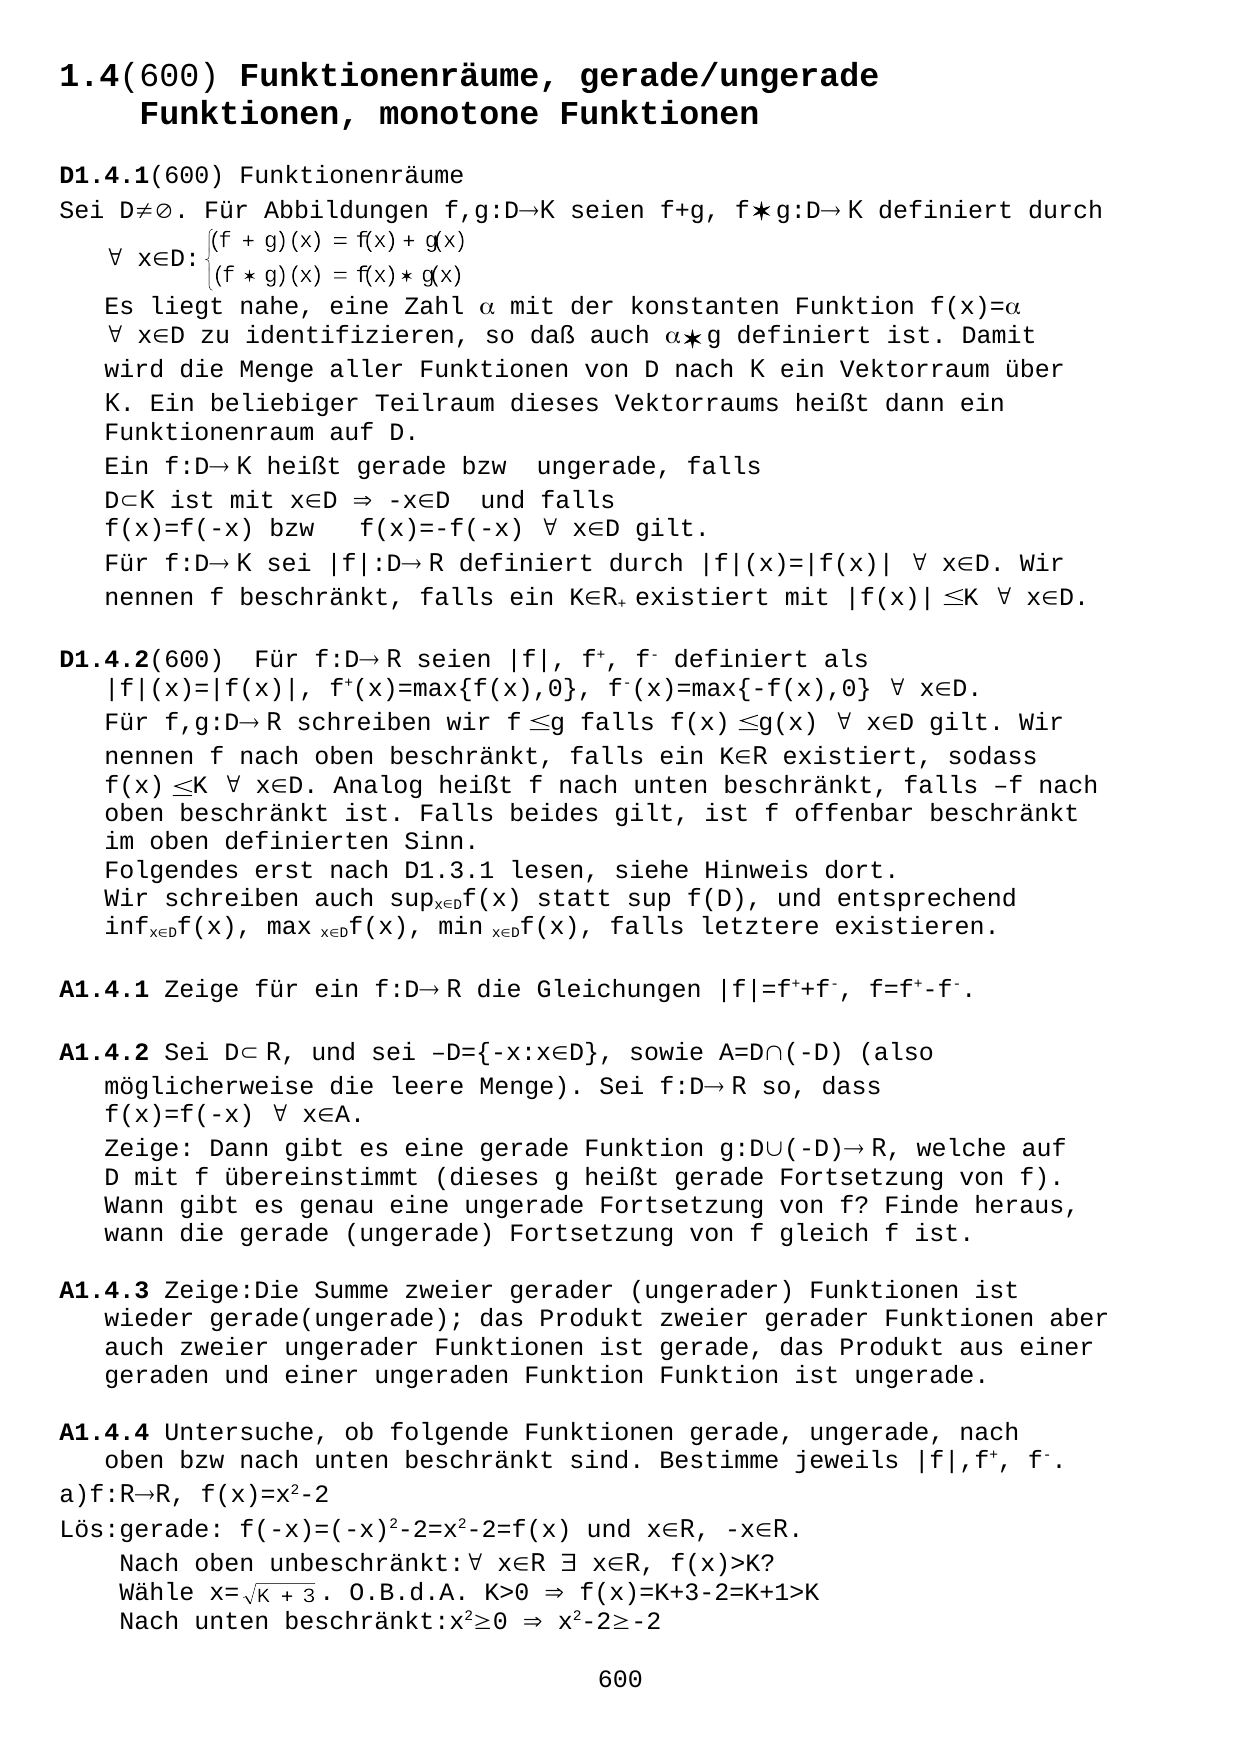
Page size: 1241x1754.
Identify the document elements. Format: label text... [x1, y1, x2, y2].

text wird die Menge aller Funktionen von D nach K ein Vektorraum über [59, 351, 1181, 385]
text  xD zu identifizieren, so daß auch g definiert ist. Damit [59, 322, 1181, 351]
text Lös:gerade: f(-x)=(-x)2-2=x2-2=f(x) und xR, -xR. [59, 1510, 1181, 1544]
text  xD: [59, 226, 1181, 294]
text nennen f nach oben beschränkt, falls ein KR existiert, sodass [59, 738, 1181, 772]
text Wähle x=. O.B.d.A. K>0  f(x)=K+3-2=K+1>K [59, 1579, 1181, 1609]
text f(x)=f(-x) bzw f(x)=-f(-x)  xD gilt. [59, 516, 1181, 544]
text Wir schreiben auch supxDf(x) statt sup f(D), und entsprechend [59, 886, 1181, 914]
text wieder gerade(ungerade); das Produkt zweier gerader Funktionen aber [59, 1306, 1181, 1334]
text Wann gibt es genau eine ungerade Fortsetzung von f? Finde heraus, [59, 1193, 1181, 1221]
text D1.4.2(600) Für f:D R seien |f|, f+, f- definiert als [59, 641, 1181, 675]
text A1.4.2 Sei D R, und sei –D={-x:xD}, sowie A=D(-D) (also [59, 1033, 1181, 1067]
text f(x)=f(-x)  xA. [59, 1102, 1181, 1130]
text Funktionen, monotone Funktionen [59, 97, 1181, 135]
text Folgendes erst nach D1.3.1 lesen, siehe Hinweis dort. [59, 857, 1181, 886]
text f(x)K  xD. Analog heißt f nach unten beschränkt, falls –f nach [59, 772, 1181, 801]
text D1.4.1(600) Funktionenräume [59, 163, 1181, 191]
text |f|(x)=|f(x)|, f+(x)=max{f(x),0}, f-(x)=max{-f(x),0}  xD. [59, 675, 1181, 704]
text Ein f:D K heißt gerade bzw ungerade, falls [59, 447, 1181, 482]
text Nach oben unbeschränkt: xR  xR, f(x)>K? [59, 1544, 1181, 1579]
text DK ist mit xD  -xD und falls [59, 482, 1181, 516]
text A1.4.1 Zeige für ein f:D R die Gleichungen |f|=f++f-, f=f+-f-. [59, 971, 1181, 1005]
text Sei D. Für Abbildungen f,g:DK seien f+g, fg:D K definiert durch [59, 191, 1181, 226]
text möglicherweise die leere Menge). Sei f:D R so, dass [59, 1067, 1181, 1102]
subtitle oben bzw nach unten beschränkt sind. Bestimme jeweils |f|,f+, f-. [59, 1448, 1181, 1476]
text D mit f übereinstimmt (dieses g heißt gerade Fortsetzung von f). [59, 1164, 1181, 1193]
text oben beschränkt ist. Falls beides gilt, ist f offenbar beschränkt [59, 801, 1181, 829]
text im oben definierten Sinn. [59, 829, 1181, 857]
text auch zweier ungerader Funktionen ist gerade, das Produkt aus einer [59, 1334, 1181, 1363]
subtitle A1.4.4 Untersuche, ob folgende Funktionen gerade, ungerade, nach [59, 1419, 1181, 1448]
text Für f,g:D R schreiben wir fg falls f(x)g(x)  xD gilt. Wir [59, 704, 1181, 738]
text Es liegt nahe, eine Zahl  mit der konstanten Funktion f(x)= [59, 294, 1181, 322]
text A1.4.3 Zeige:Die Summe zweier gerader (ungerader) Funktionen ist [59, 1278, 1181, 1306]
text infxDf(x), max xDf(x), min xDf(x), falls letztere existieren. [59, 914, 1181, 942]
text Für f:D K sei |f|:D R definiert durch |f|(x)=|f(x)|  xD. Wir [59, 544, 1181, 578]
text wann die gerade (ungerade) Fortsetzung von f gleich f ist. [59, 1221, 1181, 1249]
text Funktionenraum auf D. [59, 419, 1181, 447]
text geraden und einer ungeraden Funktion Funktion ist ungerade. [59, 1363, 1181, 1391]
text Zeige: Dann gibt es eine gerade Funktion g:D(-D) R, welche auf [59, 1130, 1181, 1164]
text K. Ein beliebiger Teilraum dieses Vektorraums heißt dann ein [59, 385, 1181, 419]
text Nach unten beschränkt:x20  x2-2-2 [59, 1609, 1181, 1637]
text nennen f beschränkt, falls ein KR+ existiert mit |f(x)|K  xD. [59, 578, 1181, 613]
text a)f:RR, f(x)=x2-2 [59, 1476, 1181, 1510]
text 1.4(600) Funktionenräume, gerade/ungerade [59, 59, 1181, 97]
